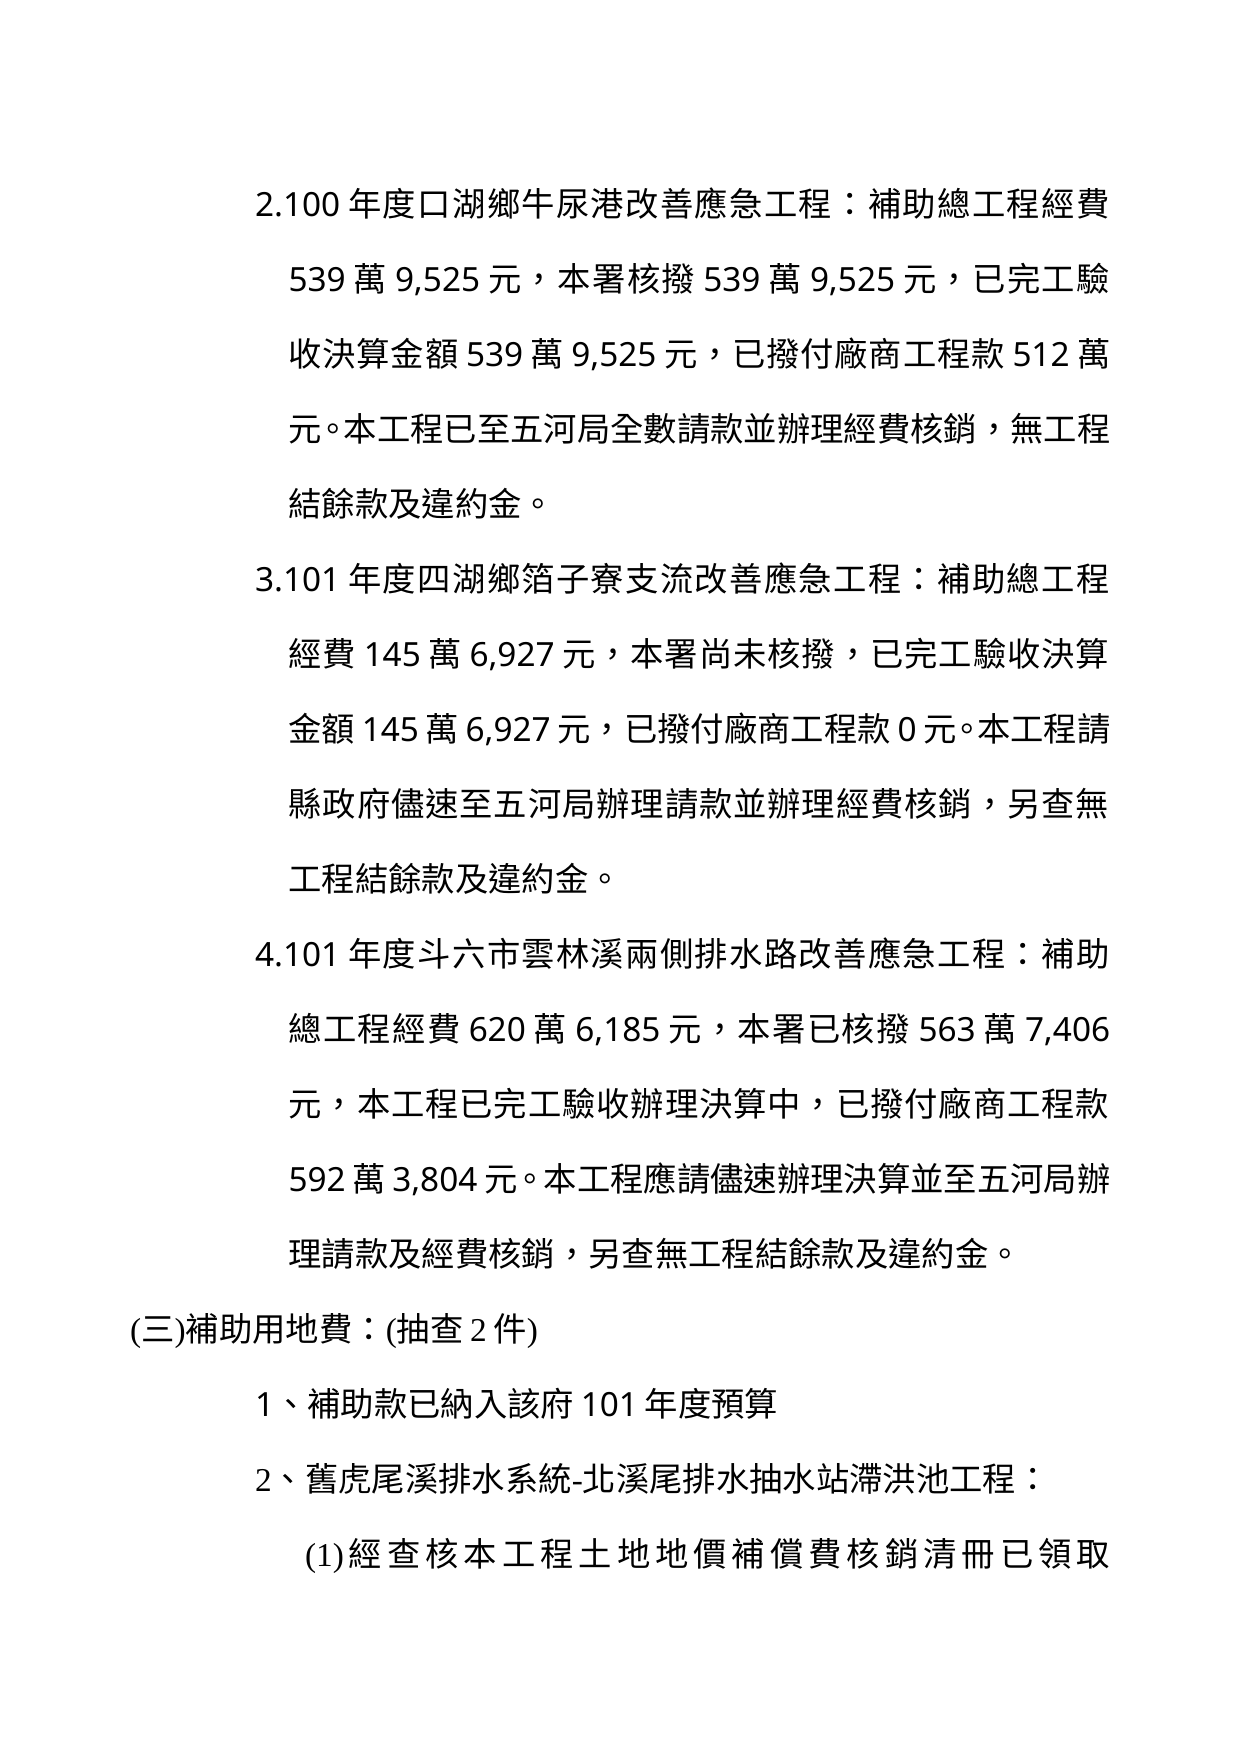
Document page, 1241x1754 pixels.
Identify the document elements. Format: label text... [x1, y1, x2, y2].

text 1、補助款已納入該府101年度預算 [255, 1364, 1110, 1439]
text 2、舊虎尾溪排水系統-北溪尾排水抽水站滯洪池工程： [255, 1439, 1110, 1514]
text (1)經查核本工程土地地價補償費核銷清冊已領取 [305, 1514, 1110, 1589]
text (三)補助用地費：(抽查2件) [130, 1289, 1110, 1364]
text 2.100年度口湖鄉牛尿港改善應急工程：補助總工程經費539萬9,525元，本署核撥539萬9,525元，已完工驗收決算金額539萬9,525元，已撥付廠商工程款512萬元。本工程已至五河局全數請款並辦理經費核銷，無工程結餘款及違約金。 [255, 164, 1110, 539]
text 4.101年度斗六市雲林溪兩側排水路改善應急工程：補助總工程經費620萬6,185元，本署已核撥563萬7,406元，本工程已完工驗收辦理決算中，已撥付廠商工程款592萬3,804元。本工程應請儘速辦理決算並至五河局辦理請款及經費核銷，另查無工程結餘款及違約金。 [255, 914, 1110, 1289]
text 3.101年度四湖鄉箔子寮支流改善應急工程：補助總工程經費145萬6,927元，本署尚未核撥，已完工驗收決算金額145萬6,927元，已撥付廠商工程款0元。本工程請縣政府儘速至五河局辦理請款並辦理經費核銷，另查無工程結餘款及違約金。 [255, 539, 1110, 914]
